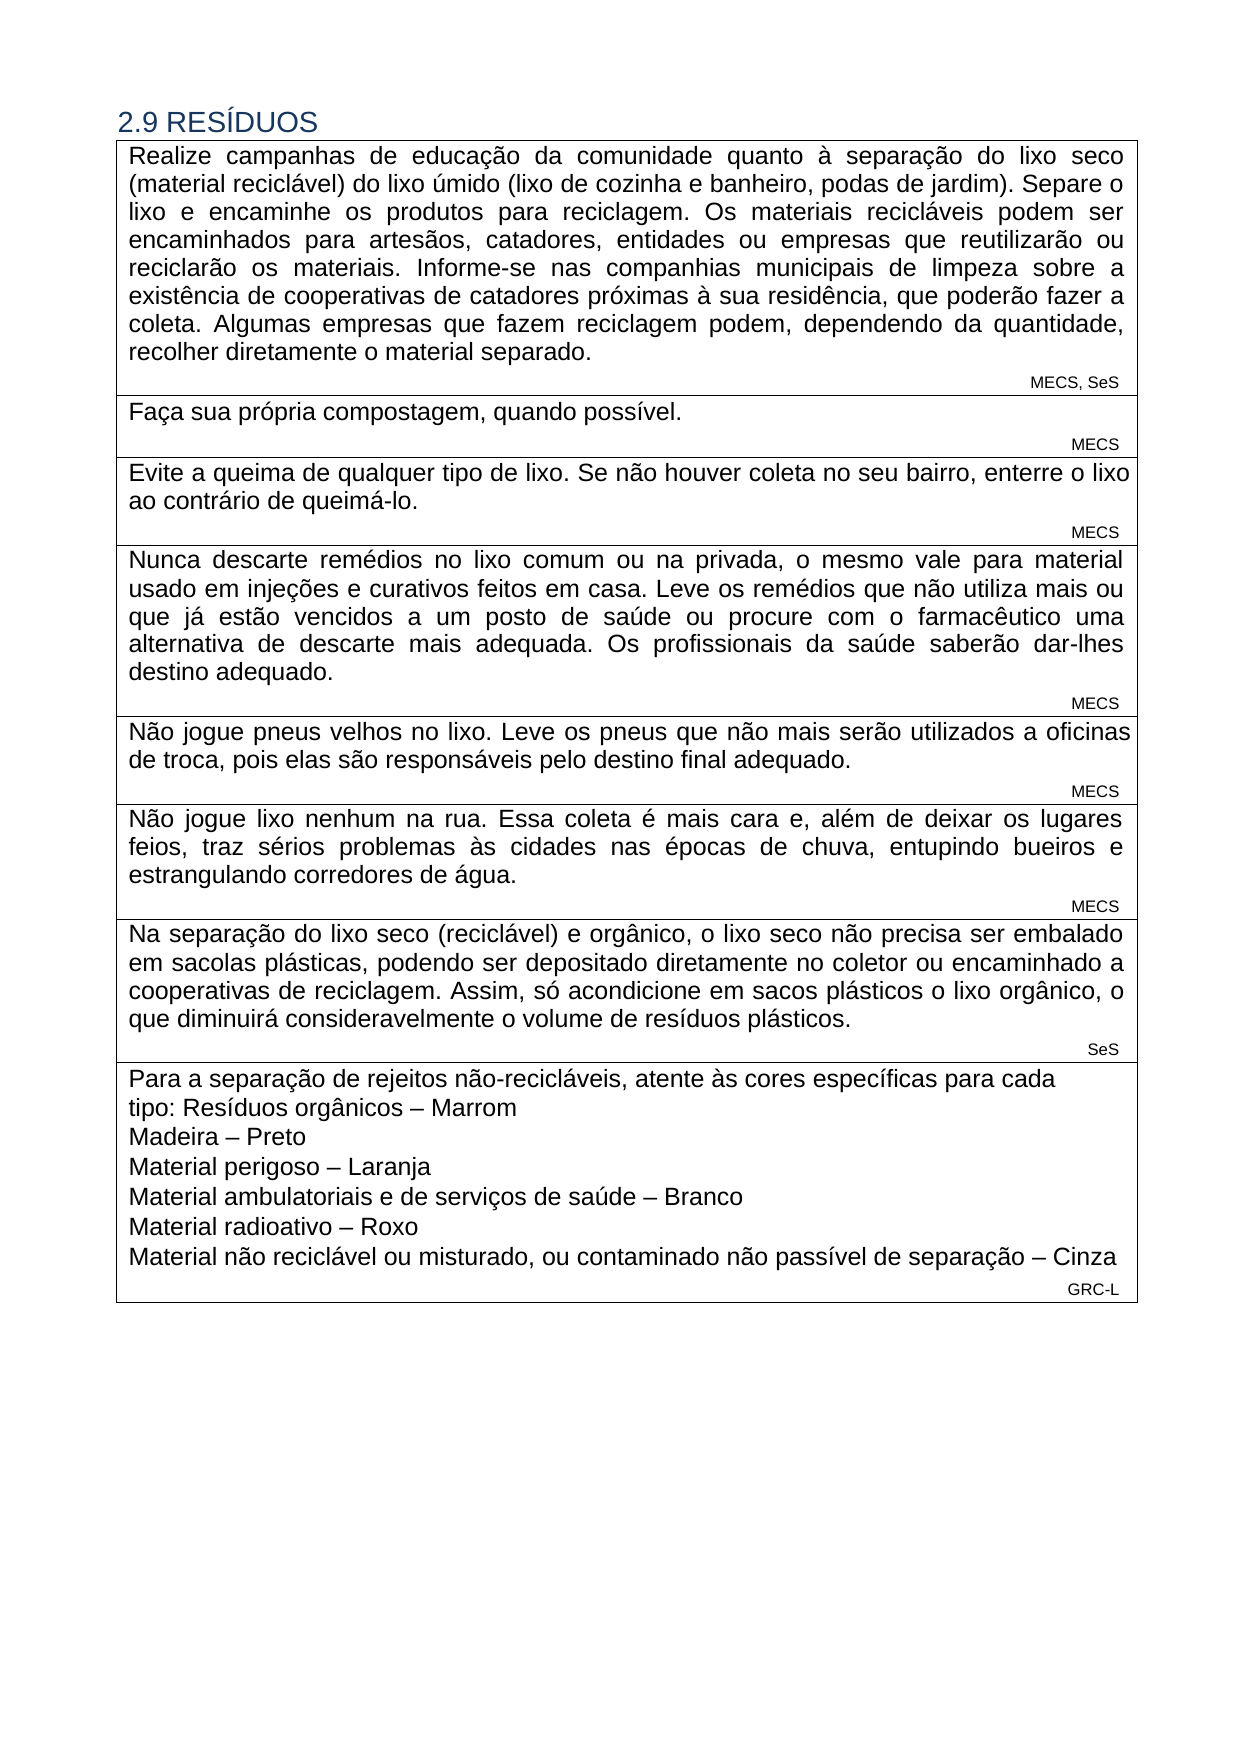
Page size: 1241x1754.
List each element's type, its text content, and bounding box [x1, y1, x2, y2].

table_cell Nunca descarte remédios no lixo comum ou na privada, o mesmo vale para material usado em injeções e curativos feitos em casa. Leve os remédios que não utiliza mais ou que já estão vencidos a um posto de saúde ou procure com o farmacêutico uma alternativa de descarte mais adequada. Os profissionais da saúde saberão dar-lhes destino adequado. MECS [117, 546, 1137, 716]
table_cell Não jogue lixo nenhum na rua. Essa coleta é mais cara e, além de deixar os lugares feios, traz sérios problemas às cidades nas épocas de chuva, entupindo bueiros e estrangulando corredores de água. MECS [117, 805, 1137, 919]
table_cell Na separação do lixo seco (reciclável) e orgânico, o lixo seco não precisa ser embalado em sacolas plásticas, podendo ser depositado diretamente no coletor ou encaminhado a cooperativas de reciclagem. Assim, só acondicione em sacos plásticos o lixo orgânico, o que diminuirá consideravelmente o volume de resíduos plásticos. SeS [117, 920, 1137, 1062]
table_cell Para a separação de rejeitos não-recicláveis, atente às cores específicas para cada tipo: Resíduos orgânicos – Marrom Madeira – Preto Material perigoso – Laranja Material ambulatoriais e de serviços de saúde – Branco Material radioativo – Roxo Material não reciclável ou misturado, ou contaminado não passível de separação – Cinza GRC-L [117, 1063, 1137, 1302]
table_cell Evite a queima de qualquer tipo de lixo. Se não houver coleta no seu bairro, enterre o lixo ao contrário de queimá-lo. MECS [117, 458, 1137, 545]
table_cell Não jogue pneus velhos no lixo. Leve os pneus que não mais serão utilizados a oficinas de troca, pois elas são responsáveis pelo destino final adequado. MECS [117, 717, 1137, 803]
table_cell Faça sua própria compostagem, quando possível. MECS [117, 396, 1137, 457]
table_header Realize campanhas de educação da comunidade quanto à separação do lixo seco (material reciclável) do lixo úmido (lixo de cozinha e banheiro, podas de jardim). Separe o lixo e encaminhe os produtos para reciclagem. Os materiais recicláveis podem ser encaminhados para artesãos, catadores, entidades ou empresas que reutilizarão ou reciclarão os materiais. Informe-se nas companhias municipais de limpeza sobre a existência de cooperativas de catadores próximas à sua residência, que poderão fazer a coleta. Algumas empresas que fazem reciclagem podem, dependendo da quantidade, recolher diretamente o material separado. MECS, SeS [117, 141, 1137, 395]
subtitle 2.9 RESÍDUOS [117, 105, 1138, 139]
